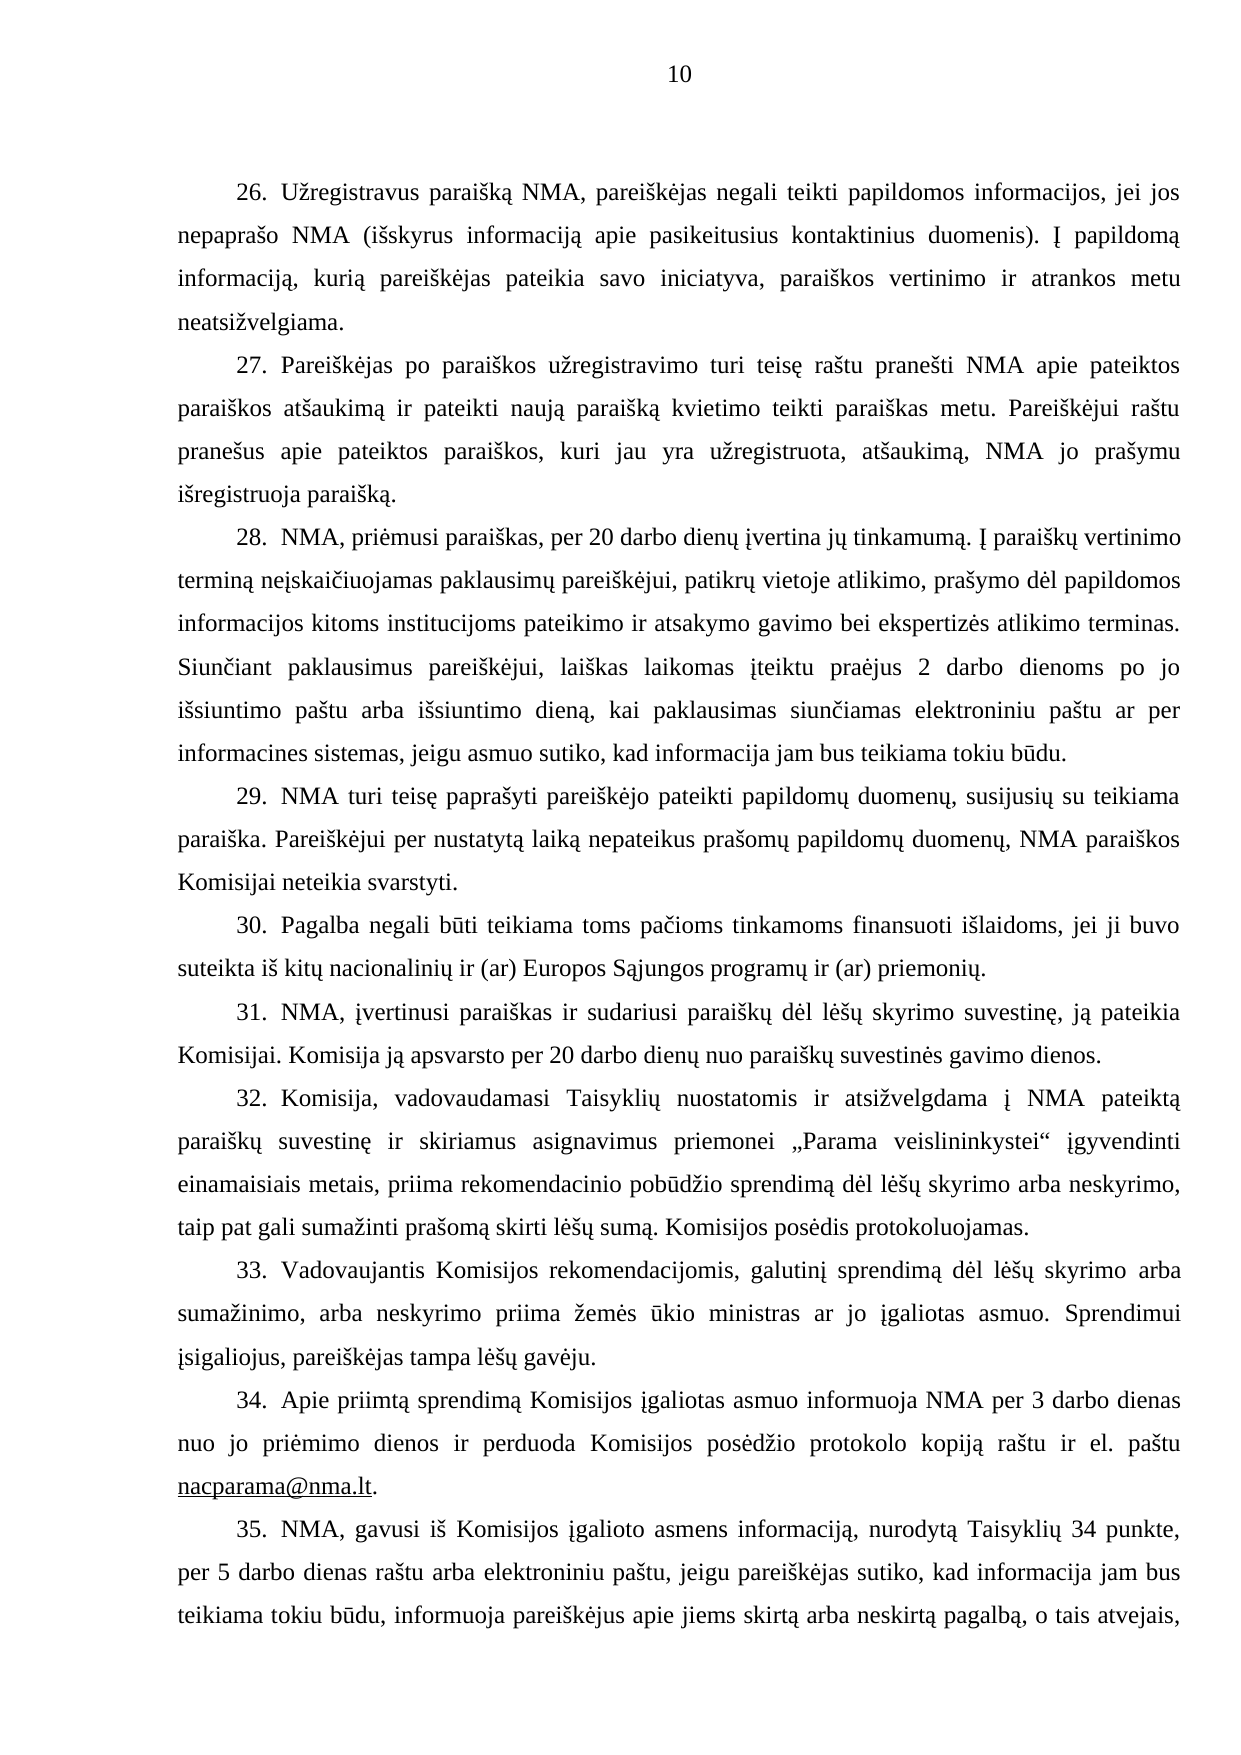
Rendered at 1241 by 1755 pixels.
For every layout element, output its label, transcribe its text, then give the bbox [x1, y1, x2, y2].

text 29. NMA turi teisę paprašyti pareiškėjo pateikti papildomų duomenų, susijusių su teikiama paraiška. Pareiškėjui per nustatytą laiką nepateikus prašomų papildomų duomenų, NMA paraiškos Komisijai neteikia svarstyti. [177, 781, 1181, 896]
text 27. Pareiškėjas po paraiškos užregistravimo turi teisę raštu pranešti NMA apie pateiktos paraiškos atšaukimą ir pateikti naują paraišką kvietimo teikti paraiškas metu. Pareiškėjui raštu pranešus apie pateiktos paraiškos, kuri jau yra užregistruota, atšaukimą, NMA jo prašymu išregistruoja paraišką. [177, 350, 1181, 508]
text 32. Komisija, vadovaudamasi Taisyklių nuostatomis ir atsižvelgdama į NMA pateiktą paraiškų suvestinę ir skiriamus asignavimus priemonei „Parama veislininkystei“ įgyvendinti einamaisiais metais, priima rekomendacinio pobūdžio sprendimą dėl lėšų skyrimo arba neskyrimo, taip pat gali sumažinti prašomą skirti lėšų sumą. Komisijos posėdis protokoluojamas. [177, 1083, 1181, 1241]
text 30. Pagalba negali būti teikiama toms pačioms tinkamoms finansuoti išlaidoms, jei ji buvo suteikta iš kitų nacionalinių ir (ar) Europos Sąjungos programų ir (ar) priemonių. [177, 910, 1181, 982]
text 31. NMA, įvertinusi paraiškas ir sudariusi paraiškų dėl lėšų skyrimo suvestinę, ją pateikia Komisijai. Komisija ją apsvarsto per 20 darbo dienų nuo paraiškų suvestinės gavimo dienos. [177, 997, 1181, 1068]
text 33. Vadovaujantis Komisijos rekomendacijomis, galutinį sprendimą dėl lėšų skyrimo arba sumažinimo, arba neskyrimo priima žemės ūkio ministras ar jo įgaliotas asmuo. Sprendimui įsigaliojus, pareiškėjas tampa lėšų gavėju. [177, 1255, 1181, 1370]
text 26. Užregistravus paraišką NMA, pareiškėjas negali teikti papildomos informacijos, jei jos nepaprašo NMA (išskyrus informaciją apie pasikeitusius kontaktinius duomenis). Į papildomą informaciją, kurią pareiškėjas pateikia savo iniciatyva, paraiškos vertinimo ir atrankos metu neatsižvelgiama. [177, 177, 1181, 335]
text 28. NMA, priėmusi paraiškas, per 20 darbo dienų įvertina jų tinkamumą. Į paraiškų vertinimo terminą neįskaičiuojamas paklausimų pareiškėjui, patikrų vietoje atlikimo, prašymo dėl papildomos informacijos kitoms institucijoms pateikimo ir atsakymo gavimo bei ekspertizės atlikimo terminas. Siunčiant paklausimus pareiškėjui, laiškas laikomas įteiktu praėjus 2 darbo dienoms po jo išsiuntimo paštu arba išsiuntimo dieną, kai paklausimas siunčiamas elektroniniu paštu ar per informacines sistemas, jeigu asmuo sutiko, kad informacija jam bus teikiama tokiu būdu. [177, 522, 1181, 767]
text 35. NMA, gavusi iš Komisijos įgalioto asmens informaciją, nurodytą Taisyklių 34 punkte, per 5 darbo dienas raštu arba elektroniniu paštu, jeigu pareiškėjas sutiko, kad informacija jam bus teikiama tokiu būdu, informuoja pareiškėjus apie jiems skirtą arba neskirtą pagalbą, o tais atvejais, [177, 1514, 1181, 1629]
text 34. Apie priimtą sprendimą Komisijos įgaliotas asmuo informuoja NMA per 3 darbo dienas nuo jo priėmimo dienos ir perduoda Komisijos posėdžio protokolo kopiją raštu ir el. paštu nacparama@nma.lt. [177, 1385, 1181, 1500]
